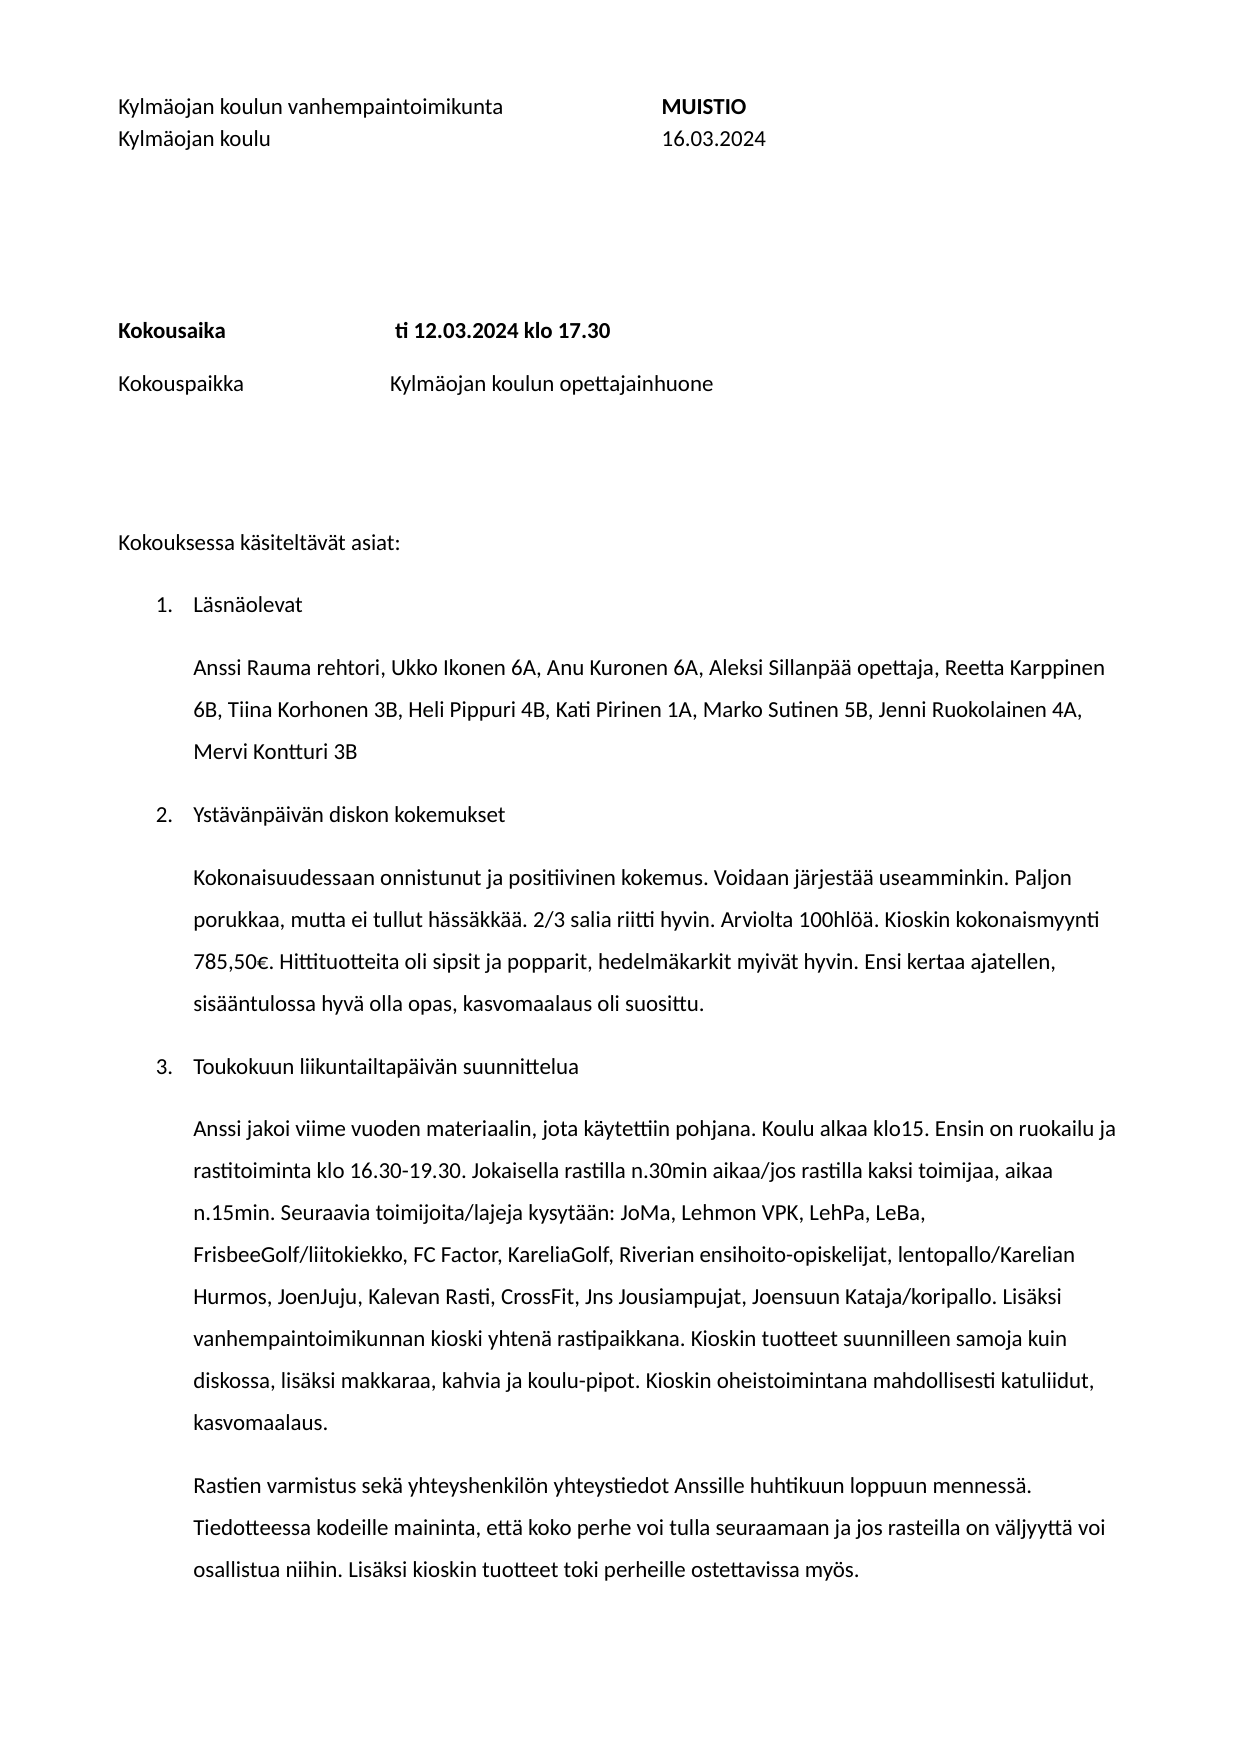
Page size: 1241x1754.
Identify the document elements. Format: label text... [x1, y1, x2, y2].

text Anssi jakoi viime vuoden materiaalin, jota käytettiin pohjana. Koulu alkaa klo15. Ensin on ruokailu ja rastitoiminta klo 16.30-19.30. Jokaisella rastilla n.30min aikaa/jos rastilla kaksi toimijaa, aikaa n.15min. Seuraavia toimijoita/lajeja kysytään: JoMa, Lehmon VPK, LehPa, LeBa, FrisbeeGolf/liitokiekko, FC Factor, KareliaGolf, Riverian ensihoito-opiskelijat, lentopallo/Karelian Hurmos, JoenJuju, Kalevan Rasti, CrossFit, Jns Jousiampujat, Joensuun Kataja/koripallo. Lisäksi vanhempaintoimikunnan kioski yhtenä rastipaikkana. Kioskin tuotteet suunnilleen samoja kuin diskossa, lisäksi makkaraa, kahvia ja koulu-pipot. Kioskin oheistoimintana mahdollisesti katuliidut, kasvomaalaus. [193, 1114, 1122, 1436]
text Rastien varmistus sekä yhteyshenkilön yhteystiedot Anssille huhtikuun loppuun mennessä. Tiedotteessa kodeille maininta, että koko perhe voi tulla seuraamaan ja jos rasteilla on väljyyttä voi osallistua niihin. Lisäksi kioskin tuotteet toki perheille ostettavissa myös. [193, 1471, 1122, 1583]
list Toukokuun liikuntailtapäivän suunnittelua [156, 1052, 1122, 1080]
list Ystävänpäivän diskon kokemukset [156, 800, 1122, 828]
text Kokousaika ti 12.03.2024 klo 17.30 [118, 316, 1122, 344]
text Kylmäojan koulun vanhempaintoimikunta MUISTIO [118, 92, 1122, 120]
text Kylmäojan koulu 16.03.2024 [118, 124, 1122, 152]
text Kokonaisuudessaan onnistunut ja positiivinen kokemus. Voidaan järjestää useamminkin. Paljon porukkaa, mutta ei tullut hässäkkää. 2/3 salia riitti hyvin. Arviolta 100hlöä. Kioskin kokonaismyynti 785,50€. Hittituotteita oli sipsit ja popparit, hedelmäkarkit myivät hyvin. Ensi kertaa ajatellen, sisääntulossa hyvä olla opas, kasvomaalaus oli suosittu. [193, 863, 1122, 1017]
list Läsnäolevat [156, 591, 1122, 619]
text Kokouspaikka Kylmäojan koulun opettajainhuone [118, 369, 1122, 397]
text Kokouksessa käsiteltävät asiat: [118, 528, 1122, 556]
text Anssi Rauma rehtori, Ukko Ikonen 6A, Anu Kuronen 6A, Aleksi Sillanpää opettaja, Reetta Karppinen 6B, Tiina Korhonen 3B, Heli Pippuri 4B, Kati Pirinen 1A, Marko Sutinen 5B, Jenni Ruokolainen 4A, Mervi Kontturi 3B [193, 653, 1122, 765]
